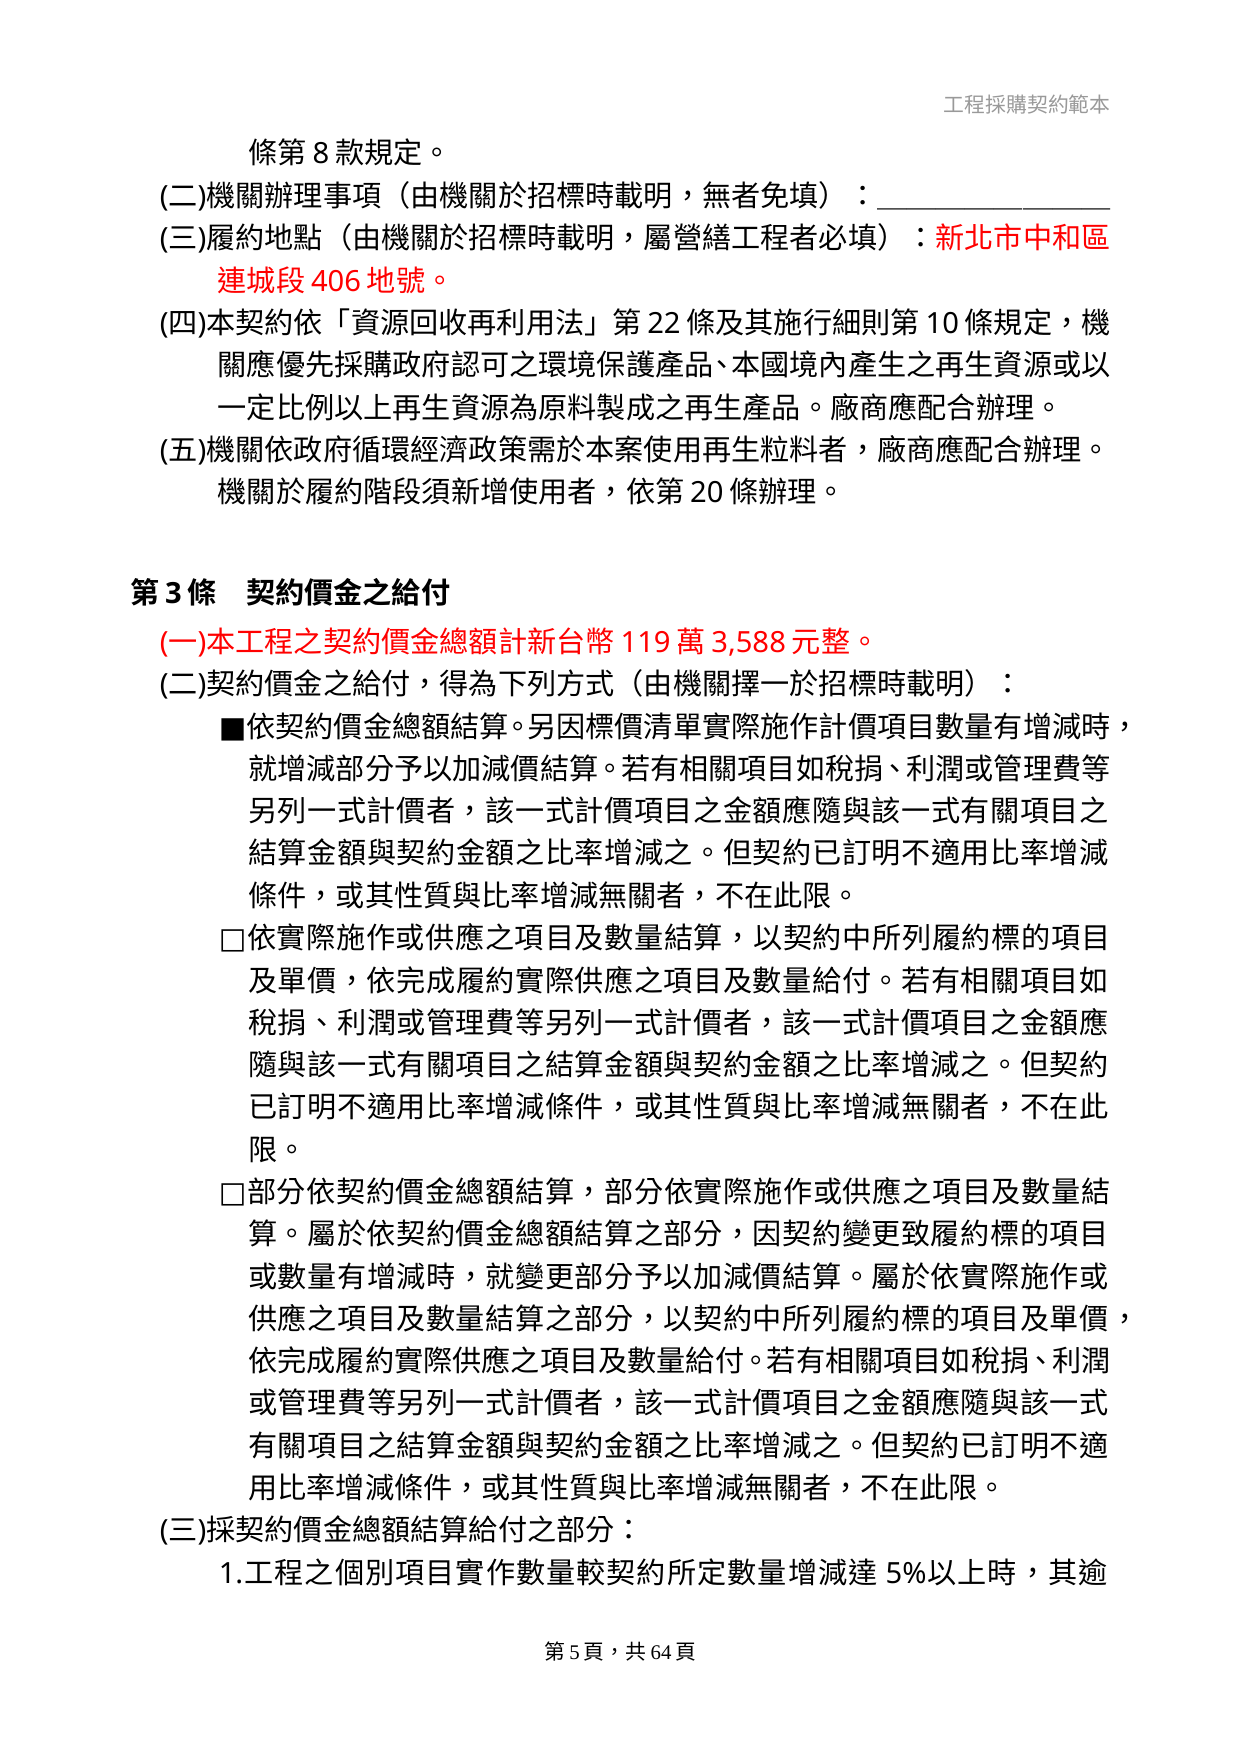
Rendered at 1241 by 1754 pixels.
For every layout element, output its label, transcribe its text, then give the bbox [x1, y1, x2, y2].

text (三)採契約價金總額結算給付之部分： [159, 1507, 1110, 1549]
text ■依契約價金總額結算。另因標價清單實際施作計價項目數量有增減時，就增減部分予以加減價結算。若有相關項目如稅捐、利潤或管理費等另列一式計價者，該一式計價項目之金額應隨與該一式有關項目之結算金額與契約金額之比率增減之。但契約已訂明不適用比率增減條件，或其性質與比率增減無關者，不在此限。 [218, 703, 1110, 915]
text □部分依契約價金總額結算，部分依實際施作或供應之項目及數量結算。屬於依契約價金總額結算之部分，因契約變更致履約標的項目或數量有增減時，就變更部分予以加減價結算。屬於依實際施作或供應之項目及數量結算之部分，以契約中所列履約標的項目及單價，依完成履約實際供應之項目及數量給付。若有相關項目如稅捐、利潤或管理費等另列一式計價者，該一式計價項目之金額應隨與該一式有關項目之結算金額與契約金額之比率增減之。但契約已訂明不適用比率增減條件，或其性質與比率增減無關者，不在此限。 [218, 1168, 1110, 1507]
text (二)契約價金之給付，得為下列方式（由機關擇一於招標時載明）： [159, 661, 1110, 703]
text (二)機關辦理事項（由機關於招標時載明，無者免填）：＿＿＿＿＿＿＿＿ [159, 172, 1110, 215]
text □依實際施作或供應之項目及數量結算，以契約中所列履約標的項目及單價，依完成履約實際供應之項目及數量給付。若有相關項目如稅捐、利潤或管理費等另列一式計價者，該一式計價項目之金額應隨與該一式有關項目之結算金額與契約金額之比率增減之。但契約已訂明不適用比率增減條件，或其性質與比率增減無關者，不在此限。 [218, 915, 1110, 1168]
text 條第8款規定。 [218, 130, 1104, 172]
text (一)本工程之契約價金總額計新台幣119萬3,588元整。 [159, 618, 1110, 661]
text 1.工程之個別項目實作數量較契約所定數量增減達5%以上時，其逾 [218, 1549, 1108, 1592]
text 第3條 契約價金之給付 [130, 570, 1110, 612]
text (五)機關依政府循環經濟政策需於本案使用再生粒料者，廠商應配合辦理。機關於履約階段須新增使用者，依第20條辦理。 [159, 426, 1110, 511]
text (四)本契約依「資源回收再利用法」第22條及其施行細則第10條規定，機關應優先採購政府認可之環境保護產品、本國境內產生之再生資源或以一定比例以上再生資源為原料製成之再生產品。廠商應配合辦理。 [159, 299, 1110, 426]
text (三)履約地點（由機關於招標時載明，屬營繕工程者必填）：新北市中和區連城段406地號。 [159, 215, 1110, 299]
